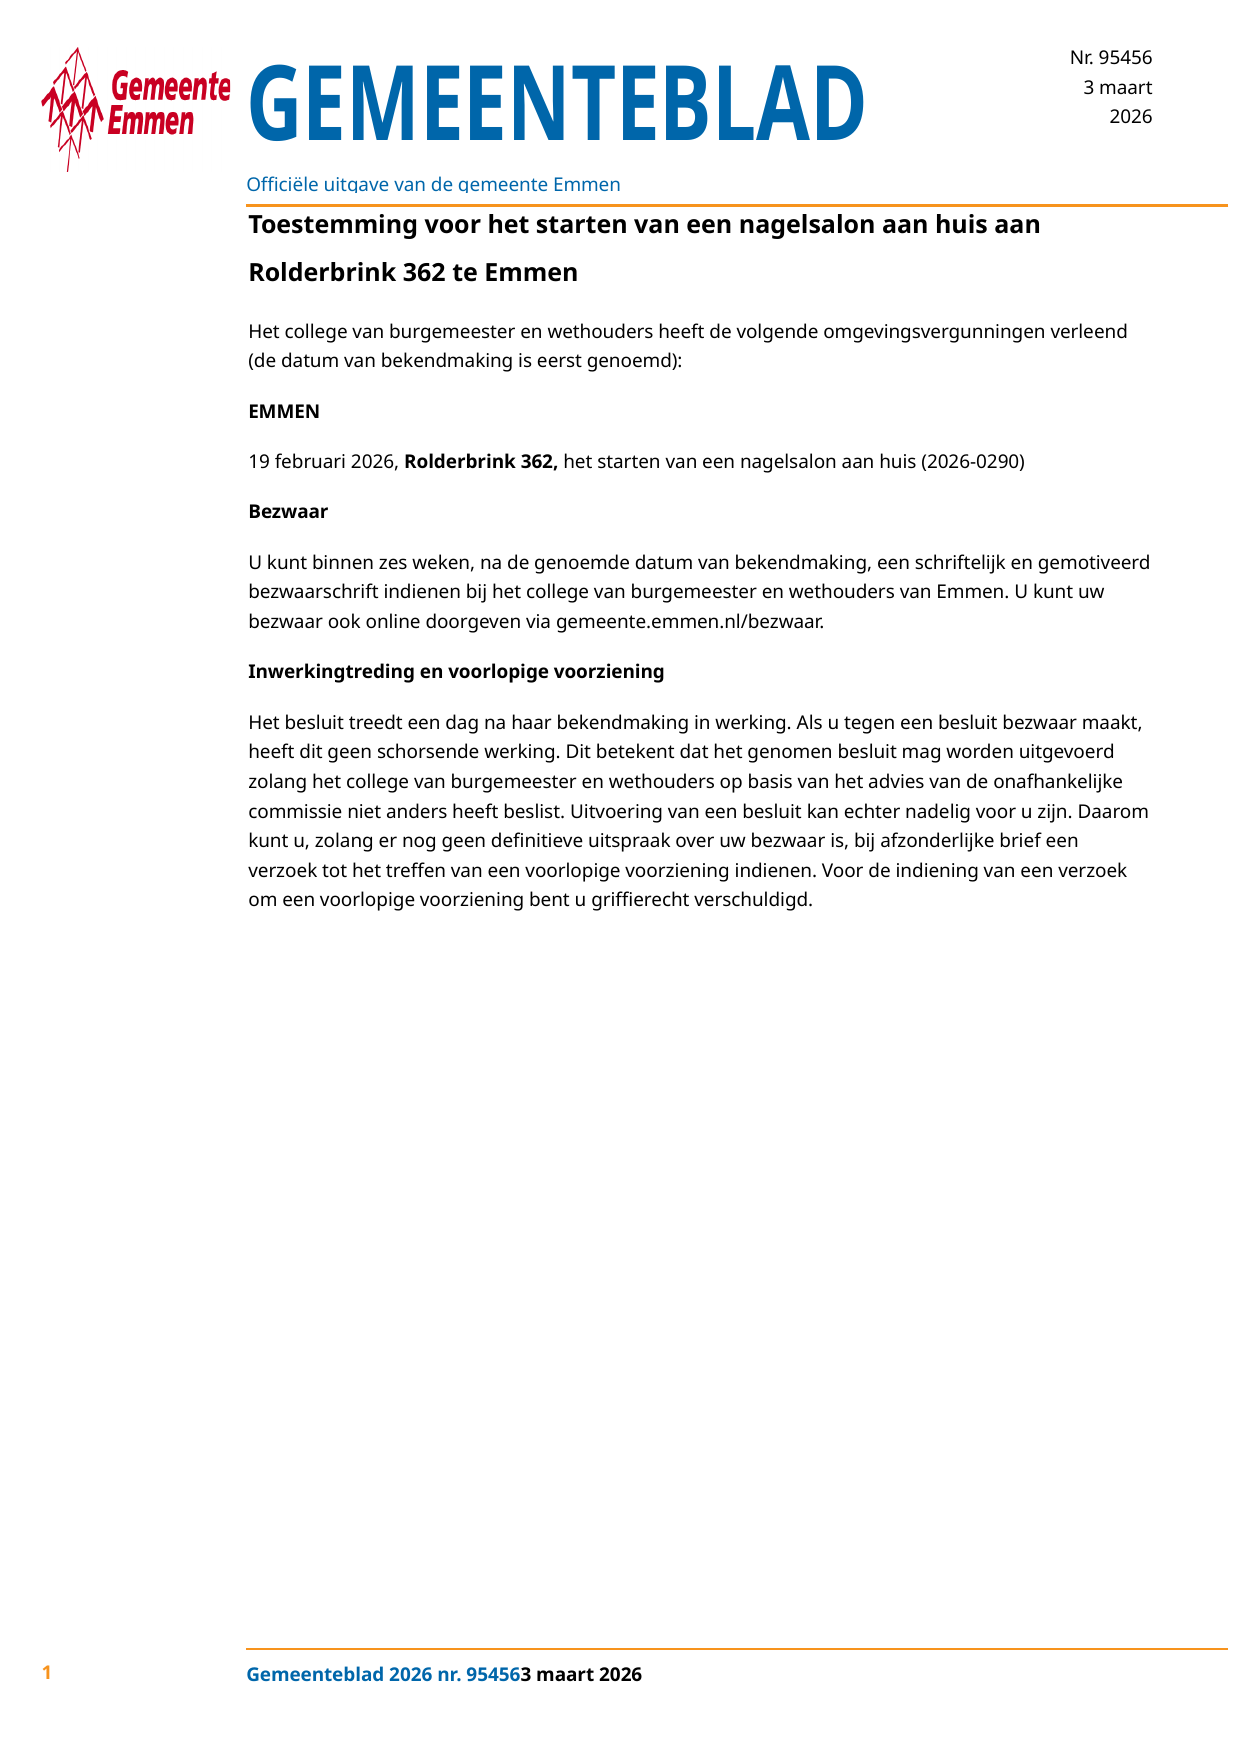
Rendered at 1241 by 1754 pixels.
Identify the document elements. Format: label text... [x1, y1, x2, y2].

text 19 februari 2026, Rolderbrink 362, het starten van een nagelsalon aan huis (2026-0290) [248, 448, 1152, 474]
picture [41, 47, 231, 172]
text Het besluit treedt een dag na haar bekendmaking in werking. Als u tegen een besluit bezwaar maakt, heeft dit geen schorsende werking. Dit betekent dat het genomen besluit mag worden uitgevoerd zolang het college van burgemeester en wethouders op basis van het advies van de onafhankelijke commissie niet anders heeft beslist. Uitvoering van een besluit kan echter nadelig voor u zijn. Daarom kunt u, zolang er nog geen definitieve uitspraak over uw bezwaar is, bij afzonderlijke brief een verzoek tot het treffen van een voorlopige voorziening indienen. Voor de indiening van een verzoek om een voorlopige voorziening bent u griffierecht verschuldigd. [248, 709, 1152, 912]
text Toestemming voor het starten van een nagelsalon aan huis aan Rolderbrink 362 te Emmen [248, 207, 1152, 288]
text Het college van burgemeester en wethouders heeft de volgende omgevingsvergunningen verleend (de datum van bekendmaking is eerst genoemd): [248, 318, 1152, 373]
text Bezwaar [248, 499, 1152, 524]
text EMMEN [248, 398, 1152, 424]
text Inwerkingtreding en voorlopige voorziening [248, 659, 1152, 684]
text U kunt binnen zes weken, na de genoemde datum van bekendmaking, een schriftelijk en gemotiveerd bezwaarschrift indienen bij het college van burgemeester en wethouders van Emmen. U kunt uw bezwaar ook online doorgeven via gemeente.emmen.nl/bezwaar. [248, 549, 1152, 634]
